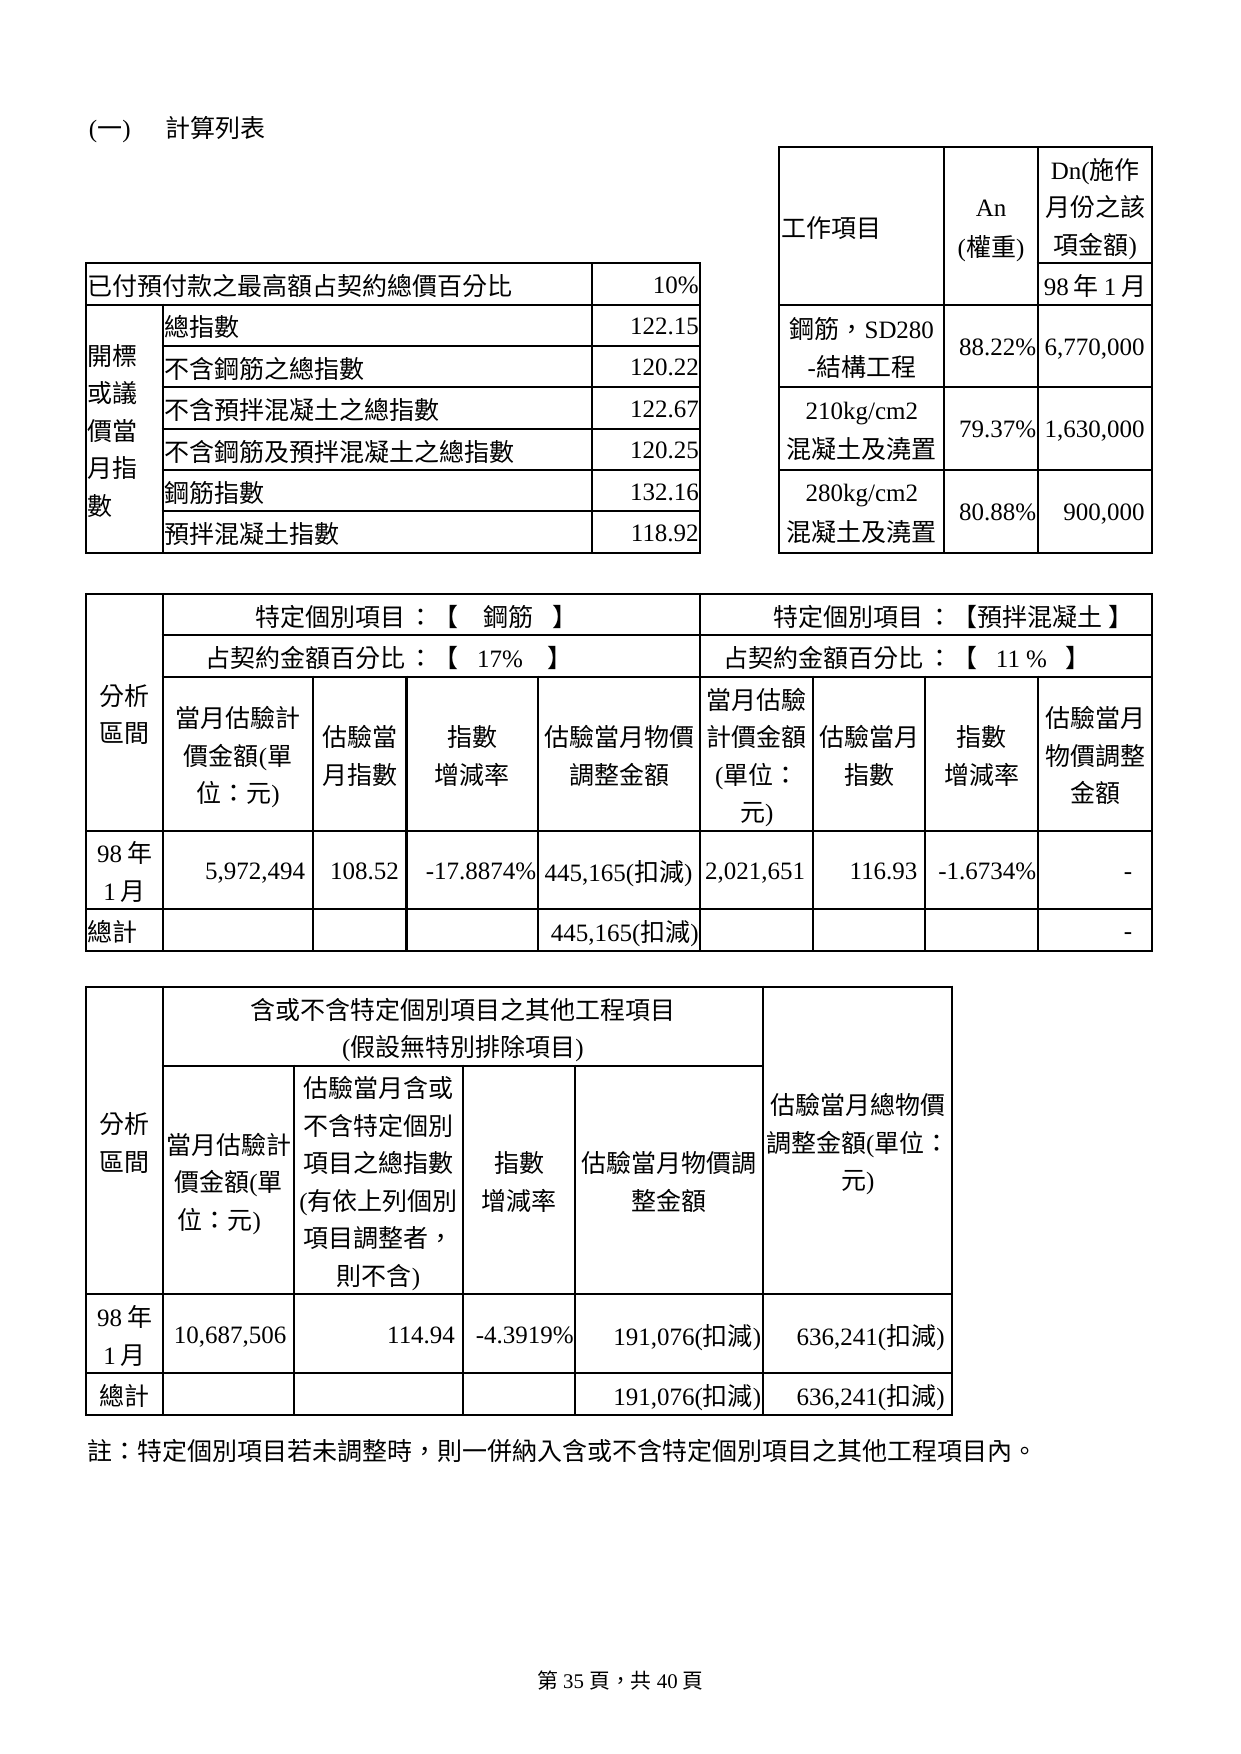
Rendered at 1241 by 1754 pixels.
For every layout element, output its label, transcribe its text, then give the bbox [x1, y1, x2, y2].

table_cell 191,076(扣減) [576, 1295, 762, 1372]
table_cell [953, 1372, 1152, 1413]
table_cell 估驗當月物價調整金額 [539, 678, 699, 829]
table_cell [813, 952, 925, 986]
table_cell [701, 304, 778, 345]
table_cell 210kg/cm2 混凝土及澆置 [780, 388, 943, 469]
table_header [592, 146, 700, 262]
table_cell 636,241(扣減) [764, 1374, 951, 1413]
table_cell [779, 554, 1038, 593]
table_cell [538, 952, 700, 986]
table_cell [700, 952, 813, 986]
table_cell 6,770,000 [1039, 306, 1151, 386]
table_cell - [1039, 910, 1151, 950]
table_cell [814, 910, 924, 950]
table_header [86, 146, 232, 262]
table_cell [701, 386, 778, 427]
table_cell 80.88% [945, 471, 1037, 552]
table_cell [701, 469, 778, 510]
table_cell [164, 1374, 293, 1413]
table_cell 估驗當月含或不含特定個別項目之總指數(有依上列個別項目調整者，則不含) [295, 1067, 462, 1293]
table_cell 118.92 [593, 512, 699, 552]
table_cell 鋼筋，SD280 -結構工程 [780, 306, 943, 386]
table_cell 191,076(扣減) [576, 1374, 762, 1413]
table_cell [295, 1374, 462, 1413]
table_header Dn(施作月份之該項金額) [1039, 148, 1151, 262]
table_cell 280kg/cm2 混凝土及澆置 [780, 471, 943, 552]
table_cell 10,687,506 [164, 1295, 293, 1372]
table_cell [464, 1374, 574, 1413]
table_cell 占契約金額百分比 [164, 636, 406, 676]
table_cell 估驗當月物價調整金額 [576, 1067, 762, 1293]
table_cell [164, 910, 312, 950]
table_header [505, 146, 592, 262]
table_cell [925, 952, 1038, 986]
table_cell ：【 11 % 】 [925, 636, 1151, 676]
table_cell 132.16 [593, 471, 699, 510]
table_cell ：【預拌混凝土 】 [925, 595, 1151, 634]
table_cell 120.25 [593, 430, 699, 469]
table_cell [953, 1293, 1152, 1372]
table_cell [953, 1065, 1152, 1293]
table_cell -4.3919% [464, 1295, 574, 1372]
table_cell -1.6734% [926, 832, 1037, 908]
table_cell -17.8874% [408, 832, 537, 908]
table_cell [953, 1023, 1152, 1064]
table_header [386, 146, 504, 262]
table_cell 122.15 [593, 306, 699, 345]
table_cell 估驗當月物價調整金額 [1039, 678, 1151, 829]
table_cell [163, 554, 386, 593]
table_cell 2,021,651 [701, 832, 812, 908]
list 計算列表 [89, 108, 1152, 146]
table_cell 88.22% [945, 306, 1037, 386]
table_cell 當月估驗計價金額(單位：元) [164, 1067, 293, 1293]
table_cell 122.67 [593, 388, 699, 427]
table_cell 分析 區間 [87, 988, 162, 1293]
table_cell 開標或議價當月指數 [87, 306, 162, 552]
table_cell [386, 554, 406, 593]
table_cell 445,165(扣減) [539, 832, 699, 908]
table_cell 445,165(扣減) [539, 910, 699, 950]
table_cell [700, 552, 779, 593]
table_header An (權重) [945, 148, 1037, 303]
table_cell 120.22 [593, 347, 699, 386]
table_header 工作項目 [780, 148, 943, 303]
table_cell 註：特定個別項目若未調整時，則一併納入含或不含特定個別項目之其他工程項目內。 [86, 1414, 1081, 1482]
table_cell [592, 554, 700, 593]
table_cell 含或不含特定個別項目之其他工程項目 (假設無特別排除項目) [164, 988, 762, 1064]
table_cell 1,630,000 [1039, 388, 1151, 469]
table_cell 不含鋼筋及預拌混凝土之總指數 [164, 430, 591, 469]
table_cell 900,000 [1039, 471, 1151, 552]
table_cell ：【 鋼筋 】 [406, 595, 699, 634]
table_cell [701, 428, 778, 469]
table_cell 已付預付款之最高額占契約總價百分比 [87, 264, 591, 303]
table_header [232, 146, 386, 262]
table_cell [1038, 554, 1152, 593]
table_cell 10% [593, 264, 699, 303]
table_cell 估驗當月指數 [314, 678, 405, 829]
table_cell [926, 910, 1037, 950]
table_cell [86, 554, 163, 593]
table_cell 鋼筋指數 [164, 471, 591, 510]
table_cell 116.93 [814, 832, 924, 908]
table_cell 114.94 [295, 1295, 462, 1372]
table_cell [701, 345, 778, 386]
table_cell 總計 [87, 1374, 162, 1413]
table_cell 當月估驗計價金額(單位：元) [164, 678, 312, 829]
table_cell [701, 510, 778, 552]
table_cell 指數 增減率 [926, 678, 1037, 829]
table_cell [406, 952, 538, 986]
table_cell 108.52 [314, 832, 405, 908]
table_cell [408, 910, 537, 950]
table_cell 特定個別項目 [701, 595, 925, 634]
table_cell 不含預拌混凝土之總指數 [164, 388, 591, 427]
table_cell [1038, 952, 1152, 986]
table_cell 分析 區間 [87, 595, 162, 829]
table_cell 占契約金額百分比 [701, 636, 925, 676]
table_cell 預拌混凝土指數 [164, 512, 591, 552]
table_cell 98年 1月 [87, 832, 162, 908]
table_cell - [1039, 832, 1151, 908]
table_cell 當月估驗計價金額(單位：元) [701, 678, 812, 829]
table_cell [313, 952, 406, 986]
table_cell 總指數 [164, 306, 591, 345]
table_cell [314, 910, 405, 950]
table_cell [163, 952, 313, 986]
table_cell 636,241(扣減) [764, 1295, 951, 1372]
table_cell 指數 增減率 [464, 1067, 574, 1293]
table_cell 98年 1月 [87, 1295, 162, 1372]
table_cell 98年1月 [1039, 264, 1151, 303]
table_cell ：【 17% 】 [406, 636, 699, 676]
table_cell 特定個別項目 [164, 595, 406, 634]
table_cell 估驗當月指數 [814, 678, 924, 829]
table_cell 估驗當月總物價調整金額(單位：元) [764, 988, 951, 1293]
table_cell 總計 [87, 910, 162, 950]
table_cell [701, 910, 812, 950]
table_header [700, 146, 778, 262]
table_cell 79.37% [945, 388, 1037, 469]
table_cell 指數 增減率 [408, 678, 537, 829]
table_cell [701, 262, 778, 303]
table_cell [953, 986, 1152, 1023]
table_cell [1081, 1414, 1152, 1482]
table_cell 5,972,494 [164, 832, 312, 908]
table_cell [86, 952, 163, 986]
table_cell 不含鋼筋之總指數 [164, 347, 591, 386]
table_cell [406, 554, 592, 593]
